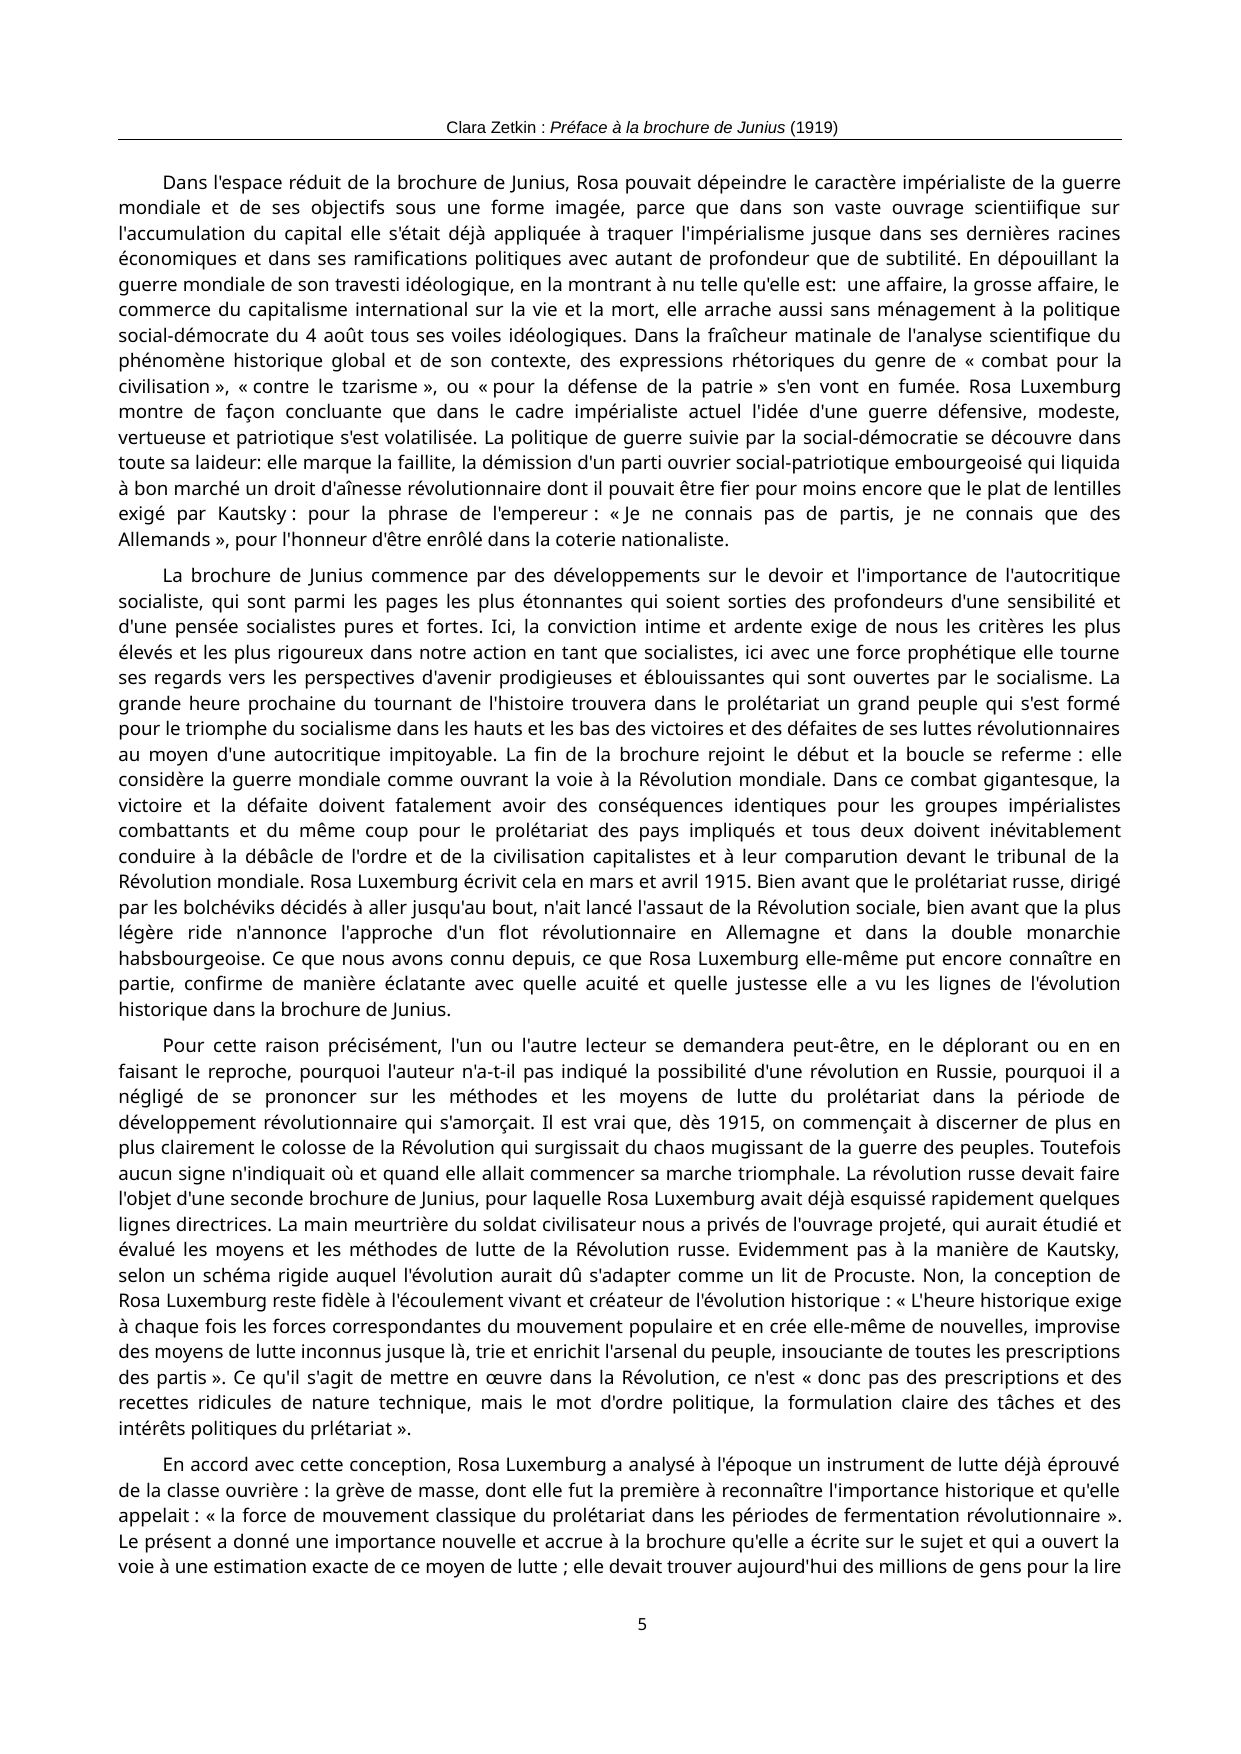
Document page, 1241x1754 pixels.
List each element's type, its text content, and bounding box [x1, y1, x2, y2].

text La brochure de Junius commence par des développements sur le devoir et l'importance de l'autocritique socialiste, qui sont parmi les pages les plus étonnantes qui soient sorties des profondeurs d'une sensibilité et d'une pensée socialistes pures et fortes. Ici, la conviction intime et ardente exige de nous les critères les plus élevés et les plus rigoureux dans notre action en tant que socialistes, ici avec une force prophétique elle tourne ses regards vers les perspectives d'avenir prodigieuses et éblouissantes qui sont ouvertes par le socialisme. La grande heure prochaine du tournant de l'histoire trouvera dans le prolétariat un grand peuple qui s'est formé pour le triomphe du socialisme dans les hauts et les bas des victoires et des défaites de ses luttes révolutionnaires au moyen d'une autocritique impitoyable. La fin de la brochure rejoint le début et la boucle se referme : elle considère la guerre mondiale comme ouvrant la voie à la Révolution mondiale. Dans ce combat gigantesque, la victoire et la défaite doivent fatalement avoir des conséquences identiques pour les groupes impérialistes combattants et du même coup pour le prolétariat des pays impliqués et tous deux doivent inévitablement conduire à la débâcle de l'ordre et de la civilisation capitalistes et à leur comparution devant le tribunal de la Révolution mondiale. Rosa Luxemburg écrivit cela en mars et avril 1915. Bien avant que le prolétariat russe, dirigé par les bolchéviks décidés à aller jusqu'au bout, n'ait lancé l'assaut de la Révolution sociale, bien avant que la plus légère ride n'annonce l'approche d'un flot révolutionnaire en Allemagne et dans la double monarchie habsbourgeoise. Ce que nous avons connu depuis, ce que Rosa Luxemburg elle-même put encore connaître en partie, confirme de manière éclatante avec quelle acuité et quelle justesse elle a vu les lignes de l'évolution historique dans la brochure de Junius. [118, 562, 1122, 1022]
text En accord avec cette conception, Rosa Luxemburg a analysé à l'époque un instrument de lutte déjà éprouvé de la classe ouvrière : la grève de masse, dont elle fut la première à reconnaître l'importance historique et qu'elle appelait : « la force de mouvement classique du prolétariat dans les périodes de fermentation révolutionnaire ». Le présent a donné une importance nouvelle et accrue à la brochure qu'elle a écrite sur le sujet et qui a ouvert la voie à une estimation exacte de ce moyen de lutte ; elle devait trouver aujourd'hui des millions de gens pour la lire [118, 1451, 1122, 1579]
text Pour cette raison précisément, l'un ou l'autre lecteur se demandera peut-être, en le déplorant ou en en faisant le reproche, pourquoi l'auteur n'a-t-il pas indiqué la possibilité d'une révolution en Russie, pourquoi il a négligé de se prononcer sur les méthodes et les moyens de lutte du prolétariat dans la période de développement révolutionnaire qui s'amorçait. Il est vrai que, dès 1915, on commençait à discerner de plus en plus clairement le colosse de la Révolution qui surgissait du chaos mugissant de la guerre des peuples. Toutefois aucun signe n'indiquait où et quand elle allait commencer sa marche triomphale. La révolution russe devait faire l'objet d'une seconde brochure de Junius, pour laquelle Rosa Luxemburg avait déjà esquissé rapidement quelques lignes directrices. La main meurtrière du soldat civilisateur nous a privés de l'ouvrage projeté, qui aurait étudié et évalué les moyens et les méthodes de lutte de la Révolution russe. Evidemment pas à la manière de Kautsky, selon un schéma rigide auquel l'évolution aurait dû s'adapter comme un lit de Procuste. Non, la conception de Rosa Luxemburg reste fidèle à l'écoulement vivant et créateur de l'évolution historique : « L'heure historique exige à chaque fois les forces correspondantes du mouvement populaire et en crée elle-même de nouvelles, improvise des moyens de lutte inconnus jusque là, trie et enrichit l'arsenal du peuple, insouciante de toutes les prescriptions des partis ». Ce qu'il s'agit de mettre en œuvre dans la Révolution, ce n'est « donc pas des prescriptions et des recettes ridicules de nature technique, mais le mot d'ordre politique, la formulation claire des tâches et des intérêts politiques du prlétariat ». [118, 1032, 1122, 1441]
text Dans l'espace réduit de la brochure de Junius, Rosa pouvait dépeindre le caractère impérialiste de la guerre mondiale et de ses objectifs sous une forme imagée, parce que dans son vaste ouvrage scientiifique sur l'accumulation du capital elle s'était déjà appliquée à traquer l'impérialisme jusque dans ses dernières racines économiques et dans ses ramifications politiques avec autant de profondeur que de subtilité. En dépouillant la guerre mondiale de son travesti idéologique, en la montrant à nu telle qu'elle est: une affaire, la grosse affaire, le commerce du capitalisme international sur la vie et la mort, elle arrache aussi sans ménagement à la politique social-démocrate du 4 août tous ses voiles idéologiques. Dans la fraîcheur matinale de l'analyse scientifique du phénomène historique global et de son contexte, des expressions rhétoriques du genre de « combat pour la civilisation », « contre le tzarisme », ou « pour la défense de la patrie » s'en vont en fumée. Rosa Luxemburg montre de façon concluante que dans le cadre impérialiste actuel l'idée d'une guerre défensive, modeste, vertueuse et patriotique s'est volatilisée. La politique de guerre suivie par la social-démocratie se découvre dans toute sa laideur: elle marque la faillite, la démission d'un parti ouvrier social-patriotique embourgeoisé qui liquida à bon marché un droit d'aînesse révolutionnaire dont il pouvait être fier pour moins encore que le plat de lentilles exigé par Kautsky : pour la phrase de l'empereur : « Je ne connais pas de partis, je ne connais que des Allemands », pour l'honneur d'être enrôlé dans la coterie nationaliste. [118, 169, 1122, 552]
